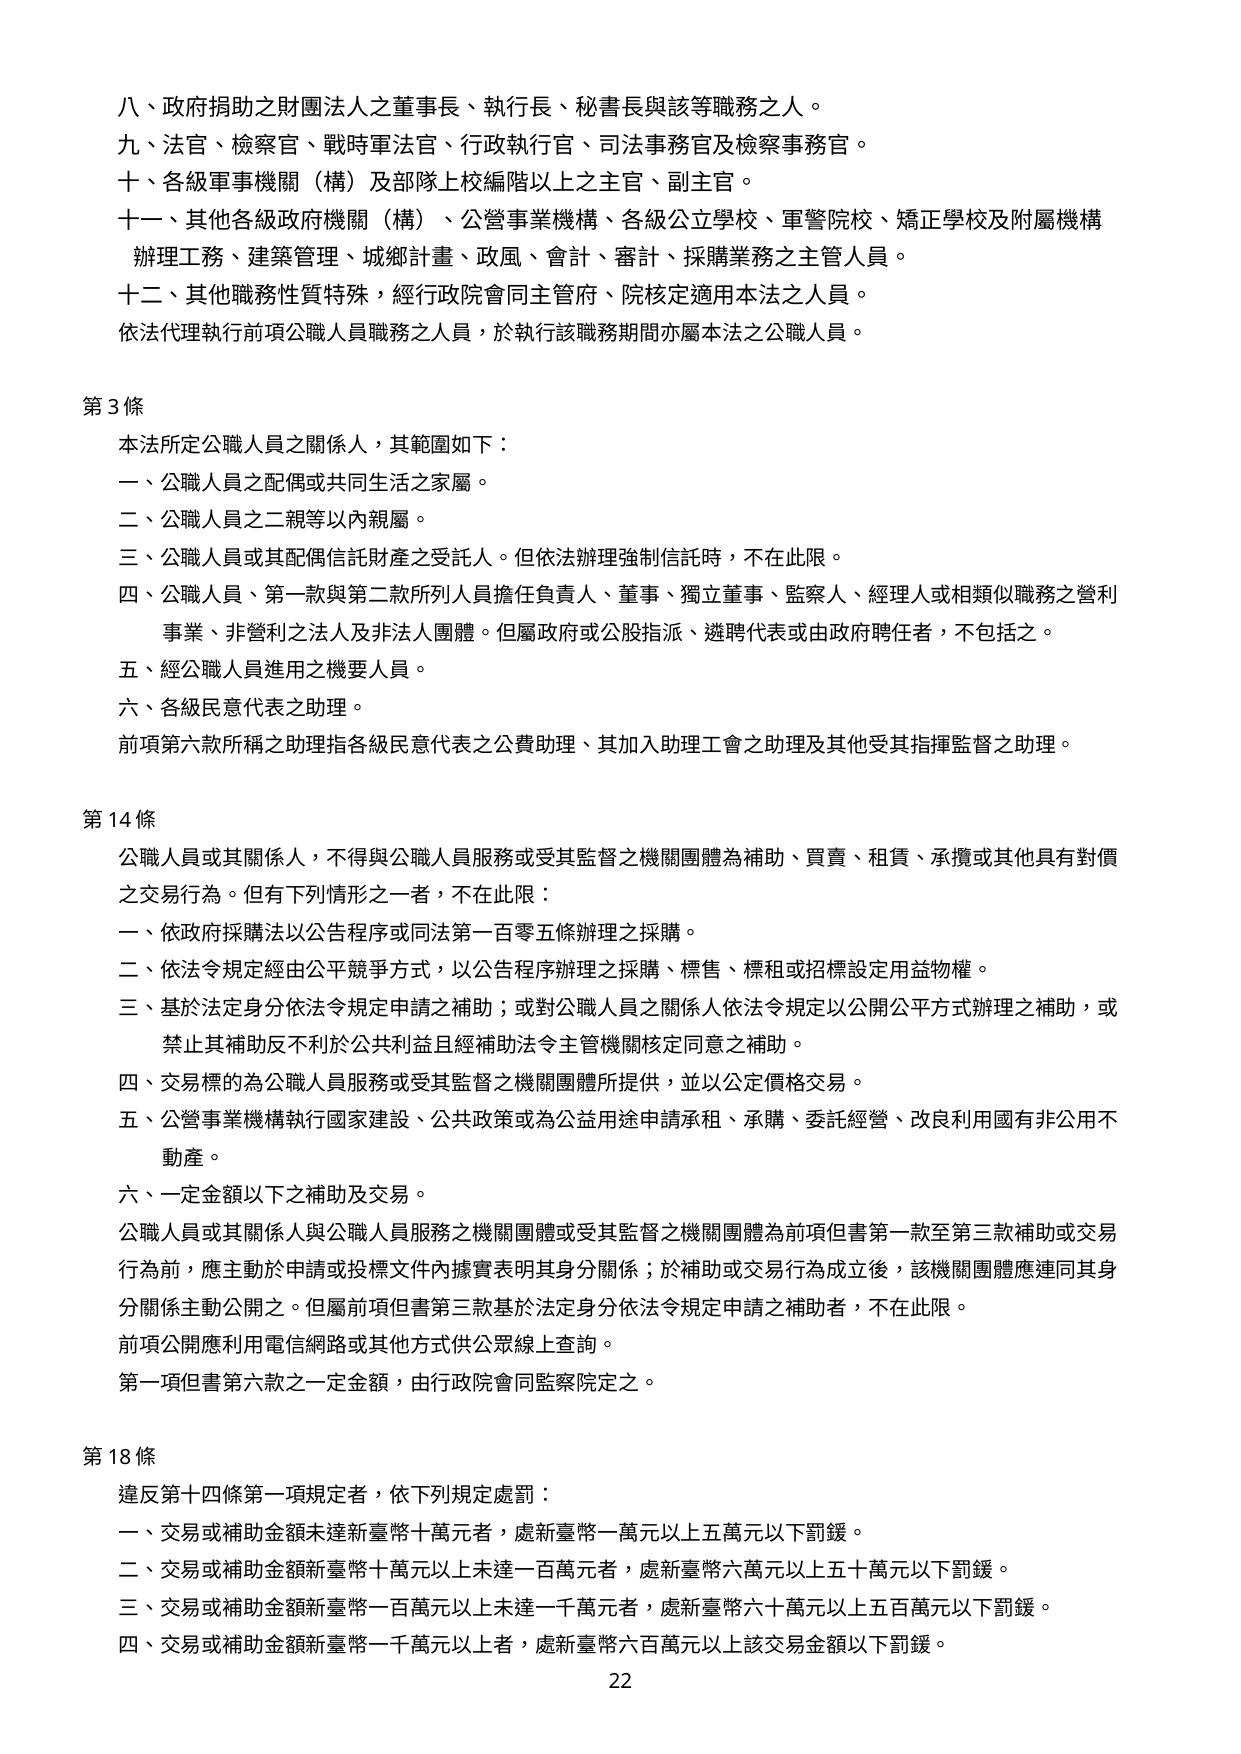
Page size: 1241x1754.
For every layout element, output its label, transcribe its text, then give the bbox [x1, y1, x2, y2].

text 依法代理執行前項公職人員職務之人員，於執行該職務期間亦屬本法之公職人員。 [118, 312, 1122, 349]
text 第一項但書第六款之一定金額，由行政院會同監察院定之。 [118, 1362, 1122, 1399]
text 六、各級民意代表之助理。 [118, 687, 1122, 724]
text 一、交易或補助金額未達新臺幣十萬元者，處新臺幣一萬元以上五萬元以下罰鍰。 [118, 1512, 1122, 1549]
text 三、交易或補助金額新臺幣一百萬元以上未達一千萬元者，處新臺幣六十萬元以上五百萬元以下罰鍰。 [118, 1587, 1122, 1624]
text 八、政府捐助之財團法人之董事長、執行長、秘書長與該等職務之人。 [117, 87, 1116, 124]
text 六、一定金額以下之補助及交易。 [118, 1174, 1122, 1212]
text 公職人員或其關係人，不得與公職人員服務或受其監督之機關團體為補助、買賣、租賃、承攬或其他具有對價之交易行為。但有下列情形之一者，不在此限： [118, 837, 1122, 912]
text 第18條 [44, 1437, 1216, 1474]
text 前項公開應利用電信網路或其他方式供公眾線上查詢。 [118, 1324, 1122, 1362]
text 四、交易或補助金額新臺幣一千萬元以上者，處新臺幣六百萬元以上該交易金額以下罰鍰。 [118, 1624, 1122, 1662]
text 第14條 [44, 799, 1216, 837]
text 本法所定公職人員之關係人，其範圍如下： [118, 424, 1122, 462]
text 前項第六款所稱之助理指各級民意代表之公費助理、其加入助理工會之助理及其他受其指揮監督之助理。 [118, 724, 1122, 762]
text 一、公職人員之配偶或共同生活之家屬。 [118, 462, 1122, 499]
text 十、各級軍事機關（構）及部隊上校編階以上之主官、副主官。 [117, 162, 1116, 199]
text 違反第十四條第一項規定者，依下列規定處罰： [118, 1474, 1122, 1512]
text 十一、其他各級政府機關（構）、公營事業機構、各級公立學校、軍警院校、矯正學校及附屬機構辦理工務、建築管理、城鄉計畫、政風、會計、審計、採購業務之主管人員。 [117, 199, 1116, 274]
text 三、基於法定身分依法令規定申請之補助；或對公職人員之關係人依法令規定以公開公平方式辦理之補助，或禁止其補助反不利於公共利益且經補助法令主管機關核定同意之補助。 [118, 987, 1122, 1062]
text 公職人員或其關係人與公職人員服務之機關團體或受其監督之機關團體為前項但書第一款至第三款補助或交易行為前，應主動於申請或投標文件內據實表明其身分關係；於補助或交易行為成立後，該機關團體應連同其身分關係主動公開之。但屬前項但書第三款基於法定身分依法令規定申請之補助者，不在此限。 [118, 1212, 1122, 1324]
text 十二、其他職務性質特殊，經行政院會同主管府、院核定適用本法之人員。 [117, 274, 1116, 312]
text 五、公營事業機構執行國家建設、公共政策或為公益用途申請承租、承購、委託經營、改良利用國有非公用不動產。 [118, 1099, 1122, 1174]
text 一、依政府採購法以公告程序或同法第一百零五條辦理之採購。 [118, 912, 1122, 949]
text 二、依法令規定經由公平競爭方式，以公告程序辦理之採購、標售、標租或招標設定用益物權。 [118, 949, 1122, 987]
text 五、經公職人員進用之機要人員。 [118, 649, 1122, 687]
text 二、交易或補助金額新臺幣十萬元以上未達一百萬元者，處新臺幣六萬元以上五十萬元以下罰鍰。 [118, 1549, 1122, 1587]
text 第3條 [44, 387, 1216, 424]
text 四、公職人員、第一款與第二款所列人員擔任負責人、董事、獨立董事、監察人、經理人或相類似職務之營利事業、非營利之法人及非法人團體。但屬政府或公股指派、遴聘代表或由政府聘任者，不包括之。 [118, 574, 1122, 649]
text 四、交易標的為公職人員服務或受其監督之機關團體所提供，並以公定價格交易。 [118, 1062, 1122, 1099]
text 二、公職人員之二親等以內親屬。 [118, 499, 1122, 537]
text 九、法官、檢察官、戰時軍法官、行政執行官、司法事務官及檢察事務官。 [117, 124, 1116, 162]
text 三、公職人員或其配偶信託財產之受託人。但依法辦理強制信託時，不在此限。 [118, 537, 1122, 574]
